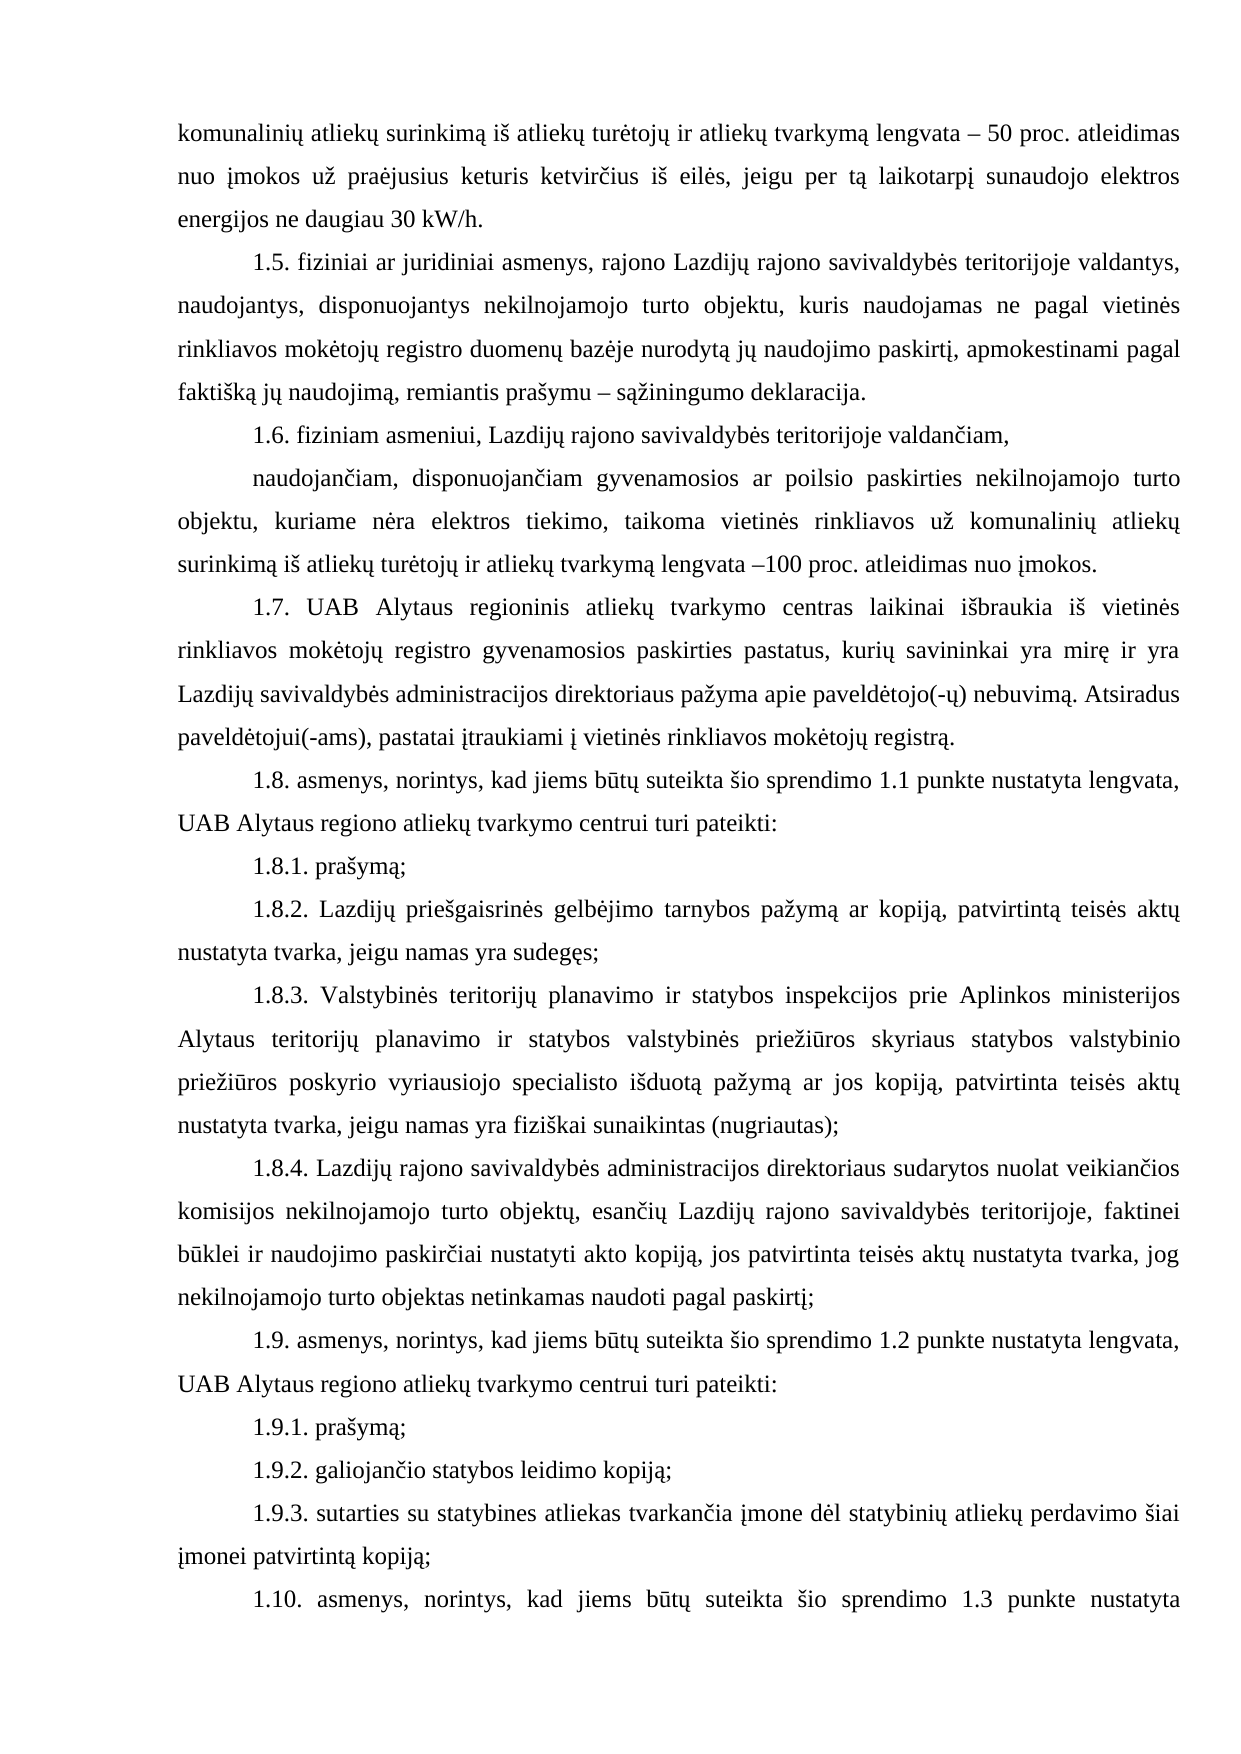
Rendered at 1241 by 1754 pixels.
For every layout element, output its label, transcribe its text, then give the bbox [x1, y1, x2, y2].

text 1.9.3. sutarties su statybines atliekas tvarkančia įmone dėl statybinių atliekų perdavimo šiai įmonei patvirtintą kopiją; [177, 1498, 1181, 1570]
text naudojančiam, disponuojančiam gyvenamosios ar poilsio paskirties nekilnojamojo turto objektu, kuriame nėra elektros tiekimo, taikoma vietinės rinkliavos už komunalinių atliekų surinkimą iš atliekų turėtojų ir atliekų tvarkymą lengvata –100 proc. atleidimas nuo įmokos. [177, 463, 1181, 578]
text 1.8.3. Valstybinės teritorijų planavimo ir statybos inspekcijos prie Aplinkos ministerijos Alytaus teritorijų planavimo ir statybos valstybinės priežiūros skyriaus statybos valstybinio priežiūros poskyrio vyriausiojo specialisto išduotą pažymą ar jos kopiją, patvirtinta teisės aktų nustatyta tvarka, jeigu namas yra fiziškai sunaikintas (nugriautas); [177, 981, 1181, 1139]
text 1.8.4. Lazdijų rajono savivaldybės administracijos direktoriaus sudarytos nuolat veikiančios komisijos nekilnojamojo turto objektų, esančių Lazdijų rajono savivaldybės teritorijoje, faktinei būklei ir naudojimo paskirčiai nustatyti akto kopiją, jos patvirtinta teisės aktų nustatyta tvarka, jog nekilnojamojo turto objektas netinkamas naudoti pagal paskirtį; [177, 1153, 1181, 1311]
text 1.5. fiziniai ar juridiniai asmenys, rajono Lazdijų rajono savivaldybės teritorijoje valdantys, naudojantys, disponuojantys nekilnojamojo turto objektu, kuris naudojamas ne pagal vietinės rinkliavos mokėtojų registro duomenų bazėje nurodytą jų naudojimo paskirtį, apmokestinami pagal faktišką jų naudojimą, remiantis prašymu – sąžiningumo deklaracija. [177, 247, 1181, 406]
text komunalinių atliekų surinkimą iš atliekų turėtojų ir atliekų tvarkymą lengvata – 50 proc. atleidimas nuo įmokos už praėjusius keturis ketvirčius iš eilės, jeigu per tą laikotarpį sunaudojo elektros energijos ne daugiau 30 kW/h. [177, 118, 1181, 233]
text 1.10. asmenys, norintys, kad jiems būtų suteikta šio sprendimo 1.3 punkte nustatyta [177, 1584, 1181, 1613]
text 1.9. asmenys, norintys, kad jiems būtų suteikta šio sprendimo 1.2 punkte nustatyta lengvata, UAB Alytaus regiono atliekų tvarkymo centrui turi pateikti: [177, 1326, 1181, 1397]
text 1.8. asmenys, norintys, kad jiems būtų suteikta šio sprendimo 1.1 punkte nustatyta lengvata, UAB Alytaus regiono atliekų tvarkymo centrui turi pateikti: [177, 765, 1181, 837]
text 1.9.2. galiojančio statybos leidimo kopiją; [177, 1455, 1181, 1484]
text 1.8.2. Lazdijų priešgaisrinės gelbėjimo tarnybos pažymą ar kopiją, patvirtintą teisės aktų nustatyta tvarka, jeigu namas yra sudegęs; [177, 894, 1181, 966]
text 1.8.1. prašymą; [177, 851, 1181, 880]
text 1.6. fiziniam asmeniui, Lazdijų rajono savivaldybės teritorijoje valdančiam, [177, 420, 1181, 449]
text 1.7. UAB Alytaus regioninis atliekų tvarkymo centras laikinai išbraukia iš vietinės rinkliavos mokėtojų registro gyvenamosios paskirties pastatus, kurių savininkai yra mirę ir yra Lazdijų savivaldybės administracijos direktoriaus pažyma apie paveldėtojo(-ų) nebuvimą. Atsiradus paveldėtojui(-ams), pastatai įtraukiami į vietinės rinkliavos mokėtojų registrą. [177, 592, 1181, 751]
text 1.9.1. prašymą; [177, 1412, 1181, 1441]
